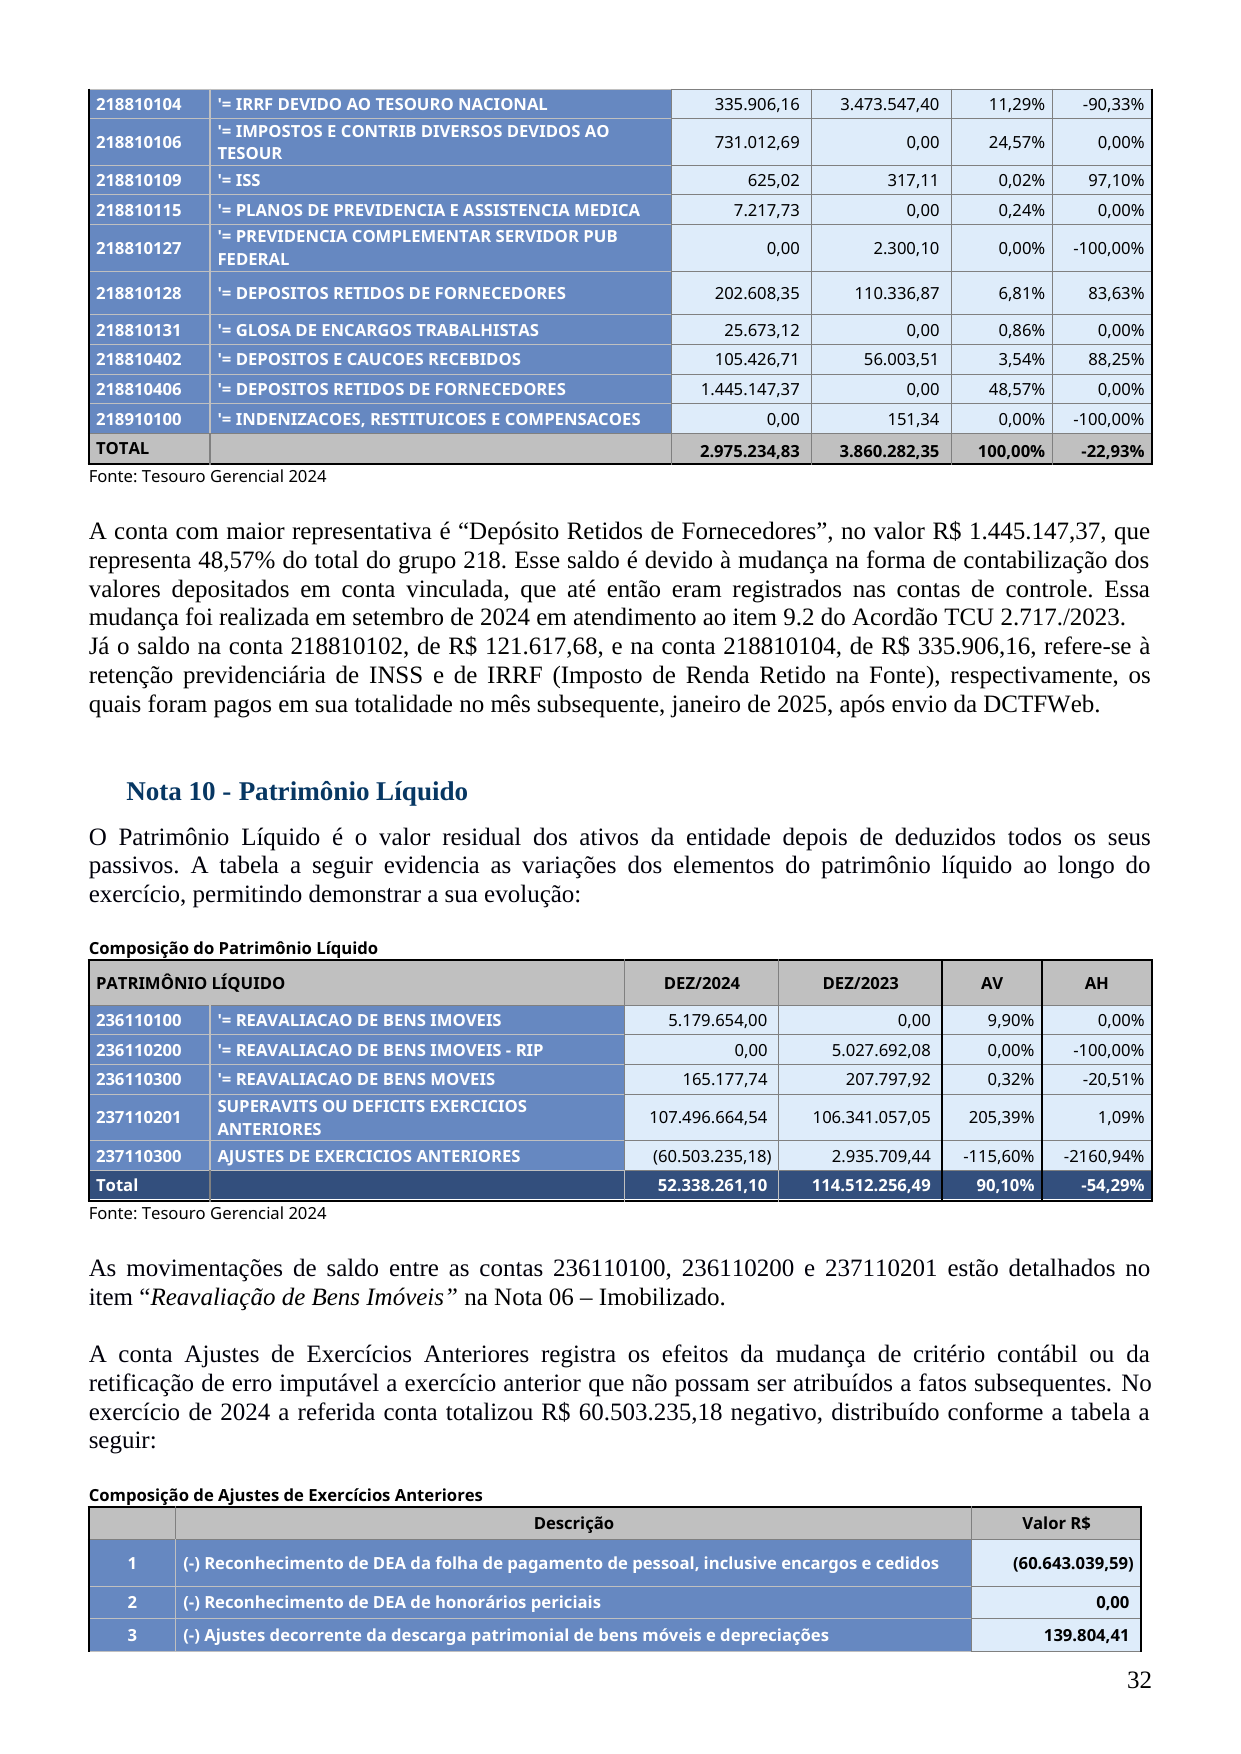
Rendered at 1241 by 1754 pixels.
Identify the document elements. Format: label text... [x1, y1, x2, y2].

table_cell (-) Reconhecimento de DEA de honorários periciais [176, 1587, 971, 1618]
table_cell 7.217,73 [672, 195, 811, 224]
table_cell 0,00% [943, 1035, 1041, 1064]
table_cell '= PREVIDENCIA COMPLEMENTAR SERVIDOR PUB FEDERAL [211, 225, 671, 271]
table_cell 2.975.234,83 [672, 434, 811, 463]
table_cell 0,00% [1053, 315, 1151, 344]
table_cell (60.643.039,59) [972, 1540, 1140, 1586]
table_cell 1,09% [1043, 1095, 1151, 1140]
table_cell 9,90% [943, 1006, 1041, 1034]
table_cell (-) Reconhecimento de DEA da folha de pagamento de pessoal, inclusive encargos e cedidos [176, 1540, 971, 1586]
table_cell -100,00% [1053, 404, 1151, 433]
table_cell 0,00 [672, 225, 811, 271]
table_header DEZ/2023 [779, 961, 941, 1005]
table_cell 100,00% [952, 434, 1052, 463]
table_cell 218810115 [90, 195, 209, 224]
text A conta com maior representativa é “Depósito Retidos de Fornecedores”, no valor R$ 1.445.147,37, que representa 48,57% do total do grupo 218. Esse saldo é devido à mudança na forma de contabilização dos valores depositados em conta vinculada, que até então eram registrados nas contas de controle. Essa mudança foi realizada em setembro de 2024 em atendimento ao item 9.2 do Acordão TCU 2.717./2023. [88, 516, 1152, 631]
table_cell 625,02 [672, 166, 811, 194]
table_cell -115,60% [943, 1141, 1041, 1170]
table_cell 0,00% [952, 225, 1052, 271]
table_cell 165.177,74 [625, 1065, 778, 1094]
table_cell -100,00% [1043, 1035, 1151, 1064]
table_cell 218810402 [90, 345, 209, 374]
table_header DEZ/2024 [625, 961, 778, 1005]
table_cell 218810128 [90, 272, 209, 314]
table_cell 48,57% [952, 375, 1052, 403]
table_cell [211, 434, 671, 463]
table_cell 0,00 [672, 404, 811, 433]
table_cell 236110200 [90, 1035, 209, 1064]
text As movimentações de saldo entre as contas 236110100, 236110200 e 237110201 estão detalhados no item “Reavaliação de Bens Imóveis” na Nota 06 – Imobilizado. [88, 1253, 1152, 1311]
table_cell (60.503.235,18) [625, 1141, 778, 1170]
table_cell 0,00 [812, 119, 951, 165]
table_cell 0,00% [1053, 375, 1151, 403]
text O Patrimônio Líquido é o valor residual dos ativos da entidade depois de deduzidos todos os seus passivos. A tabela a seguir evidencia as variações dos elementos do patrimônio líquido ao longo do exercício, permitindo demonstrar a sua evolução: [88, 822, 1152, 908]
table_cell 11,29% [952, 90, 1052, 118]
table_cell SUPERAVITS OU DEFICITS EXERCICIOS ANTERIORES [211, 1095, 624, 1140]
table_cell '= REAVALIACAO DE BENS IMOVEIS - RIP [211, 1035, 624, 1064]
table_cell 1 [90, 1540, 175, 1586]
table_cell 0,00 [779, 1006, 941, 1034]
text A conta Ajustes de Exercícios Anteriores registra os efeitos da mudança de critério contábil ou da retificação de erro imputável a exercício anterior que não possam ser atribuídos a fatos subsequentes. No exercício de 2024 a referida conta totalizou R$ 60.503.235,18 negativo, distribuído conforme a tabela a seguir: [88, 1339, 1152, 1454]
table_cell 0,24% [952, 195, 1052, 224]
table_cell 218810106 [90, 119, 209, 165]
text Fonte: Tesouro Gerencial 2024 [88, 465, 1152, 487]
text Composição do Patrimônio Líquido [88, 937, 1152, 959]
table_header Valor R$ [972, 1508, 1140, 1539]
table_cell 90,10% [943, 1171, 1041, 1199]
text Já o saldo na conta 218810102, de R$ 121.617,68, e na conta 218810104, de R$ 335.906,16, refere-se à retenção previdenciária de INSS e de IRRF (Imposto de Renda Retido na Fonte), respectivamente, os quais foram pagos em sua totalidade no mês subsequente, janeiro de 2025, após envio da DCTFWeb. [88, 631, 1152, 717]
table_cell '= IMPOSTOS E CONTRIB DIVERSOS DEVIDOS AO TESOUR [211, 119, 671, 165]
table_cell 56.003,51 [812, 345, 951, 374]
table_cell -22,93% [1053, 434, 1151, 463]
table_cell 97,10% [1053, 166, 1151, 194]
table_cell 105.426,71 [672, 345, 811, 374]
list Patrimônio Líquido [126, 775, 239, 806]
table_cell 207.797,92 [779, 1065, 941, 1094]
table_cell '= INDENIZACOES, RESTITUICOES E COMPENSACOES [211, 404, 671, 433]
table_cell 3,54% [952, 345, 1052, 374]
table_cell '= DEPOSITOS RETIDOS DE FORNECEDORES [211, 375, 671, 403]
table_cell 218810131 [90, 315, 209, 344]
table_cell 237110300 [90, 1141, 209, 1170]
table_cell 202.608,35 [672, 272, 811, 314]
table_cell 5.027.692,08 [779, 1035, 941, 1064]
table_cell 218810109 [90, 166, 209, 194]
table_cell 0,00 [812, 315, 951, 344]
table_cell 3 [90, 1619, 175, 1651]
table_cell 83,63% [1053, 272, 1151, 314]
table_cell 2.935.709,44 [779, 1141, 941, 1170]
table_cell 3.860.282,35 [812, 434, 951, 463]
table_cell -20,51% [1043, 1065, 1151, 1094]
table_cell (-) Ajustes decorrente da descarga patrimonial de bens móveis e depreciações [176, 1619, 971, 1651]
table_cell 25.673,12 [672, 315, 811, 344]
list Patrimônio Líquido [468, 775, 1152, 806]
table_cell 205,39% [943, 1095, 1041, 1140]
table_cell 151,34 [812, 404, 951, 433]
table_cell '= GLOSA DE ENCARGOS TRABALHISTAS [211, 315, 671, 344]
table_cell 0,86% [952, 315, 1052, 344]
table_cell 236110300 [90, 1065, 209, 1094]
table_cell 88,25% [1053, 345, 1151, 374]
table_cell 731.012,69 [672, 119, 811, 165]
table_cell 52.338.261,10 [625, 1171, 778, 1199]
table_cell 0,32% [943, 1065, 1041, 1094]
table_cell 2.300,10 [812, 225, 951, 271]
table_cell 5.179.654,00 [625, 1006, 778, 1034]
table_cell 218810127 [90, 225, 209, 271]
table_cell 0,00% [952, 404, 1052, 433]
table_cell -2160,94% [1043, 1141, 1151, 1170]
table_cell '= ISS [211, 166, 671, 194]
table_cell '= DEPOSITOS RETIDOS DE FORNECEDORES [211, 272, 671, 314]
table_cell -100,00% [1053, 225, 1151, 271]
table_cell TOTAL [90, 434, 209, 463]
table_cell 0,00% [1053, 195, 1151, 224]
table_cell 317,11 [812, 166, 951, 194]
table_cell 2 [90, 1587, 175, 1618]
text Composição de Ajustes de Exercícios Anteriores [88, 1483, 1152, 1506]
table_header Descrição [176, 1508, 971, 1539]
table_cell 0,00 [812, 195, 951, 224]
table_header PATRIMÔNIO LÍQUIDO [90, 961, 624, 1005]
table_cell '= IRRF DEVIDO AO TESOURO NACIONAL [211, 90, 671, 118]
table_cell -54,29% [1043, 1171, 1151, 1199]
table_cell 1.445.147,37 [672, 375, 811, 403]
table_cell 24,57% [952, 119, 1052, 165]
table_cell 0,00 [972, 1587, 1140, 1618]
table_cell 0,00% [1043, 1006, 1151, 1034]
table_header AH [1043, 961, 1151, 1005]
table_cell 218810406 [90, 375, 209, 403]
table_cell 218910100 [90, 404, 209, 433]
table_cell 237110201 [90, 1095, 209, 1140]
table_cell 0,02% [952, 166, 1052, 194]
table_cell 6,81% [952, 272, 1052, 314]
table_cell AJUSTES DE EXERCICIOS ANTERIORES [211, 1141, 624, 1170]
table_cell 335.906,16 [672, 90, 811, 118]
table_cell 114.512.256,49 [779, 1171, 941, 1199]
table_cell 106.341.057,05 [779, 1095, 941, 1140]
table_cell 110.336,87 [812, 272, 951, 314]
table_cell 236110100 [90, 1006, 209, 1034]
text Fonte: Tesouro Gerencial 2024 [88, 1202, 1152, 1224]
table_cell 107.496.664,54 [625, 1095, 778, 1140]
table_cell '= PLANOS DE PREVIDENCIA E ASSISTENCIA MEDICA [211, 195, 671, 224]
table_cell '= REAVALIACAO DE BENS IMOVEIS [211, 1006, 624, 1034]
table_header AV [943, 961, 1041, 1005]
table_cell 218810104 [90, 90, 209, 118]
table_cell 0,00% [1053, 119, 1151, 165]
table_cell 0,00 [812, 375, 951, 403]
table_cell '= DEPOSITOS E CAUCOES RECEBIDOS [211, 345, 671, 374]
table_cell 0,00 [625, 1035, 778, 1064]
table_cell 3.473.547,40 [812, 90, 951, 118]
table_cell [211, 1171, 624, 1199]
table_cell '= REAVALIACAO DE BENS MOVEIS [211, 1065, 624, 1094]
table_header [90, 1508, 175, 1539]
table_cell 139.804,41 [972, 1619, 1140, 1651]
table_cell -90,33% [1053, 90, 1151, 118]
table_cell Total [90, 1171, 209, 1199]
